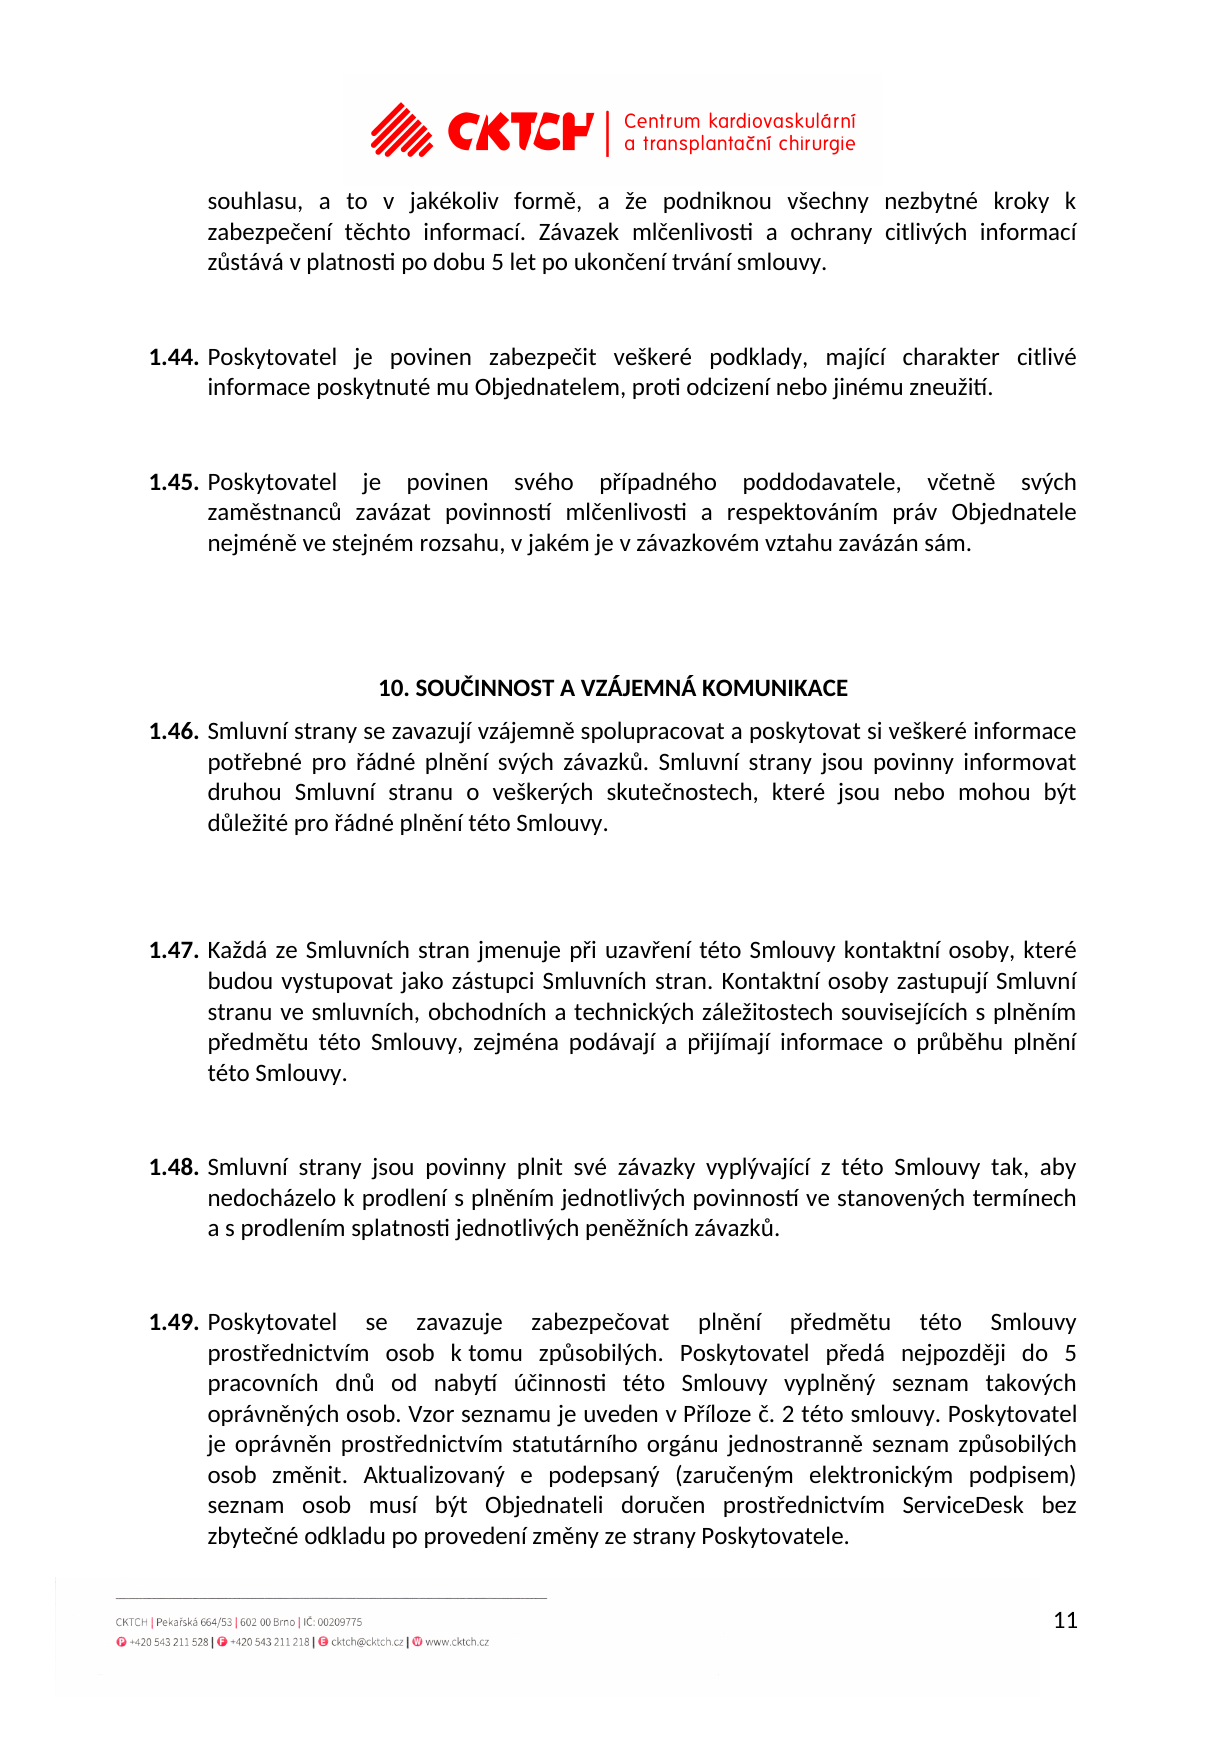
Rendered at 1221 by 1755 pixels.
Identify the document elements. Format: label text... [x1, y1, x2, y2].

list Poskytovatel je povinen zabezpečit veškeré podklady, mající charakter citlivé informace poskytnuté mu Objednatelem, proti odcizení nebo jinému zneužití. [148, 341, 1078, 402]
list souhlasu, a to v jakékoliv formě, a že podniknou všechny nezbytné kroky k zabezpečení těchto informací. Závazek mlčenlivosti a ochrany citlivých informací zůstává v platnosti po dobu 5 let po ukončení trvání smlouvy. [148, 185, 1078, 277]
list Poskytovatel se zavazuje zabezpečovat plnění předmětu této Smlouvy prostřednictvím osob k tomu způsobilých. Poskytovatel předá nejpozději do 5 pracovních dnů od nabytí účinnosti této Smlouvy vyplněný seznam takových oprávněných osob. Vzor seznamu je uveden v Příloze č. 2 této smlouvy. Poskytovatel je oprávněn prostřednictvím statutárního orgánu jednostranně seznam způsobilých osob změnit. Aktualizovaný e podepsaný (zaručeným elektronickým podpisem) seznam osob musí být Objednateli doručen prostřednictvím ServiceDesk bez zbytečné odkladu po provedení změny ze strany Poskytovatele. [148, 1307, 1078, 1551]
subtitle Součinnost a vzájemná komunikace [148, 672, 1078, 703]
list Smluvní strany se zavazují vzájemně spolupracovat a poskytovat si veškeré informace potřebné pro řádné plnění svých závazků. Smluvní strany jsou povinny informovat druhou Smluvní stranu o veškerých skutečnostech, které jsou nebo mohou být důležité pro řádné plnění této Smlouvy. [148, 715, 1078, 837]
list Poskytovatel je povinen svého případného poddodavatele, včetně svých zaměstnanců zavázat povinností mlčenlivosti a respektováním práv Objednatele nejméně ve stejném rozsahu, v jakém je v závazkovém vztahu zavázán sám. [148, 466, 1078, 557]
list Smluvní strany jsou povinny plnit své závazky vyplývající z této Smlouvy tak, aby nedocházelo k prodlení s plněním jednotlivých povinností ve stanovených termínech a s prodlením splatnosti jednotlivých peněžních závazků. [148, 1151, 1078, 1243]
list Každá ze Smluvních stran jmenuje při uzavření této Smlouvy kontaktní osoby, které budou vystupovat jako zástupci Smluvních stran. Kontaktní osoby zastupují Smluvní stranu ve smluvních, obchodních a technických záležitostech souvisejících s plněním předmětu této Smlouvy, zejména podávají a přijímají informace o průběhu plnění této Smlouvy. [148, 935, 1078, 1087]
